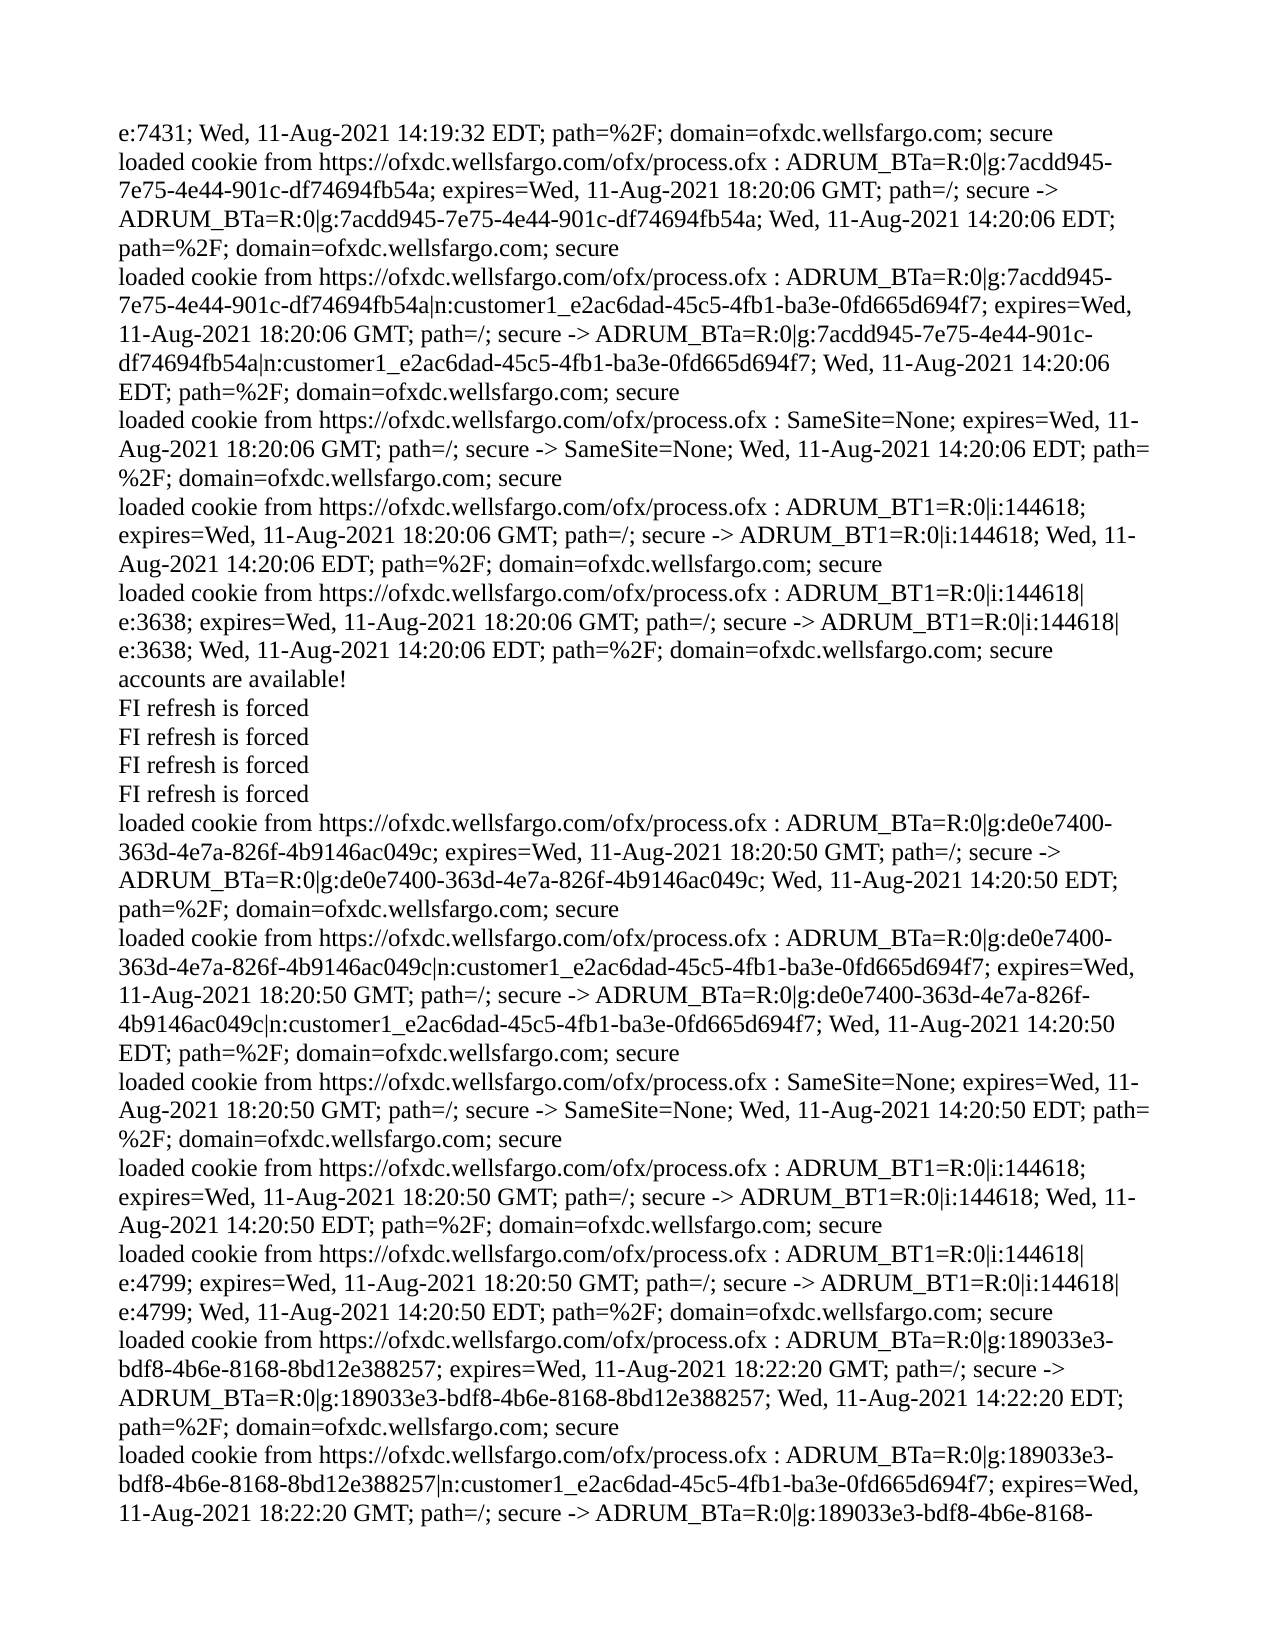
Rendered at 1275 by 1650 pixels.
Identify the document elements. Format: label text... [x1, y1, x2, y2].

text loaded cookie from https://ofxdc.wellsfargo.com/ofx/process.ofx : ADRUM_BT1=R:0|i:144618; expires=Wed, 11-Aug-2021 18:20:06 GMT; path=/; secure -> ADRUM_BT1=R:0|i:144618; Wed, 11-Aug-2021 14:20:06 EDT; path=%2F; domain=ofxdc.wellsfargo.com; secure [118, 492, 1157, 578]
text FI refresh is forced [118, 693, 1157, 722]
text loaded cookie from https://ofxdc.wellsfargo.com/ofx/process.ofx : ADRUM_BTa=R:0|g:7acdd945-7e75-4e44-901c-df74694fb54a; expires=Wed, 11-Aug-2021 18:20:06 GMT; path=/; secure -> ADRUM_BTa=R:0|g:7acdd945-7e75-4e44-901c-df74694fb54a; Wed, 11-Aug-2021 14:20:06 EDT; path=%2F; domain=ofxdc.wellsfargo.com; secure [118, 147, 1157, 262]
text loaded cookie from https://ofxdc.wellsfargo.com/ofx/process.ofx : SameSite=None; expires=Wed, 11-Aug-2021 18:20:50 GMT; path=/; secure -> SameSite=None; Wed, 11-Aug-2021 14:20:50 EDT; path=%2F; domain=ofxdc.wellsfargo.com; secure [118, 1067, 1157, 1153]
text loaded cookie from https://ofxdc.wellsfargo.com/ofx/process.ofx : SameSite=None; expires=Wed, 11-Aug-2021 18:20:06 GMT; path=/; secure -> SameSite=None; Wed, 11-Aug-2021 14:20:06 EDT; path=%2F; domain=ofxdc.wellsfargo.com; secure [118, 406, 1157, 492]
text loaded cookie from https://ofxdc.wellsfargo.com/ofx/process.ofx : ADRUM_BT1=R:0|i:144618; expires=Wed, 11-Aug-2021 18:20:50 GMT; path=/; secure -> ADRUM_BT1=R:0|i:144618; Wed, 11-Aug-2021 14:20:50 EDT; path=%2F; domain=ofxdc.wellsfargo.com; secure [118, 1153, 1157, 1239]
text loaded cookie from https://ofxdc.wellsfargo.com/ofx/process.ofx : ADRUM_BTa=R:0|g:de0e7400-363d-4e7a-826f-4b9146ac049c; expires=Wed, 11-Aug-2021 18:20:50 GMT; path=/; secure -> ADRUM_BTa=R:0|g:de0e7400-363d-4e7a-826f-4b9146ac049c; Wed, 11-Aug-2021 14:20:50 EDT; path=%2F; domain=ofxdc.wellsfargo.com; secure [118, 808, 1157, 923]
text FI refresh is forced [118, 751, 1157, 779]
text loaded cookie from https://ofxdc.wellsfargo.com/ofx/process.ofx : ADRUM_BTa=R:0|g:189033e3-bdf8-4b6e-8168-8bd12e388257; expires=Wed, 11-Aug-2021 18:22:20 GMT; path=/; secure -> ADRUM_BTa=R:0|g:189033e3-bdf8-4b6e-8168-8bd12e388257; Wed, 11-Aug-2021 14:22:20 EDT; path=%2F; domain=ofxdc.wellsfargo.com; secure [118, 1326, 1157, 1441]
text FI refresh is forced [118, 722, 1157, 751]
text loaded cookie from https://ofxdc.wellsfargo.com/ofx/process.ofx : ADRUM_BTa=R:0|g:189033e3-bdf8-4b6e-8168-8bd12e388257|n:customer1_e2ac6dad-45c5-4fb1-ba3e-0fd665d694f7; expires=Wed, 11-Aug-2021 18:22:20 GMT; path=/; secure -> ADRUM_BTa=R:0|g:189033e3-bdf8-4b6e-8168- [118, 1441, 1157, 1527]
text e:7431; Wed, 11-Aug-2021 14:19:32 EDT; path=%2F; domain=ofxdc.wellsfargo.com; secure [118, 118, 1157, 147]
text loaded cookie from https://ofxdc.wellsfargo.com/ofx/process.ofx : ADRUM_BTa=R:0|g:7acdd945-7e75-4e44-901c-df74694fb54a|n:customer1_e2ac6dad-45c5-4fb1-ba3e-0fd665d694f7; expires=Wed, 11-Aug-2021 18:20:06 GMT; path=/; secure -> ADRUM_BTa=R:0|g:7acdd945-7e75-4e44-901c-df74694fb54a|n:customer1_e2ac6dad-45c5-4fb1-ba3e-0fd665d694f7; Wed, 11-Aug-2021 14:20:06 EDT; path=%2F; domain=ofxdc.wellsfargo.com; secure [118, 262, 1157, 406]
text accounts are available! [118, 664, 1157, 693]
text FI refresh is forced [118, 779, 1157, 808]
text loaded cookie from https://ofxdc.wellsfargo.com/ofx/process.ofx : ADRUM_BT1=R:0|i:144618|e:3638; expires=Wed, 11-Aug-2021 18:20:06 GMT; path=/; secure -> ADRUM_BT1=R:0|i:144618|e:3638; Wed, 11-Aug-2021 14:20:06 EDT; path=%2F; domain=ofxdc.wellsfargo.com; secure [118, 578, 1157, 664]
text loaded cookie from https://ofxdc.wellsfargo.com/ofx/process.ofx : ADRUM_BT1=R:0|i:144618|e:4799; expires=Wed, 11-Aug-2021 18:20:50 GMT; path=/; secure -> ADRUM_BT1=R:0|i:144618|e:4799; Wed, 11-Aug-2021 14:20:50 EDT; path=%2F; domain=ofxdc.wellsfargo.com; secure [118, 1239, 1157, 1326]
text loaded cookie from https://ofxdc.wellsfargo.com/ofx/process.ofx : ADRUM_BTa=R:0|g:de0e7400-363d-4e7a-826f-4b9146ac049c|n:customer1_e2ac6dad-45c5-4fb1-ba3e-0fd665d694f7; expires=Wed, 11-Aug-2021 18:20:50 GMT; path=/; secure -> ADRUM_BTa=R:0|g:de0e7400-363d-4e7a-826f-4b9146ac049c|n:customer1_e2ac6dad-45c5-4fb1-ba3e-0fd665d694f7; Wed, 11-Aug-2021 14:20:50 EDT; path=%2F; domain=ofxdc.wellsfargo.com; secure [118, 923, 1157, 1067]
